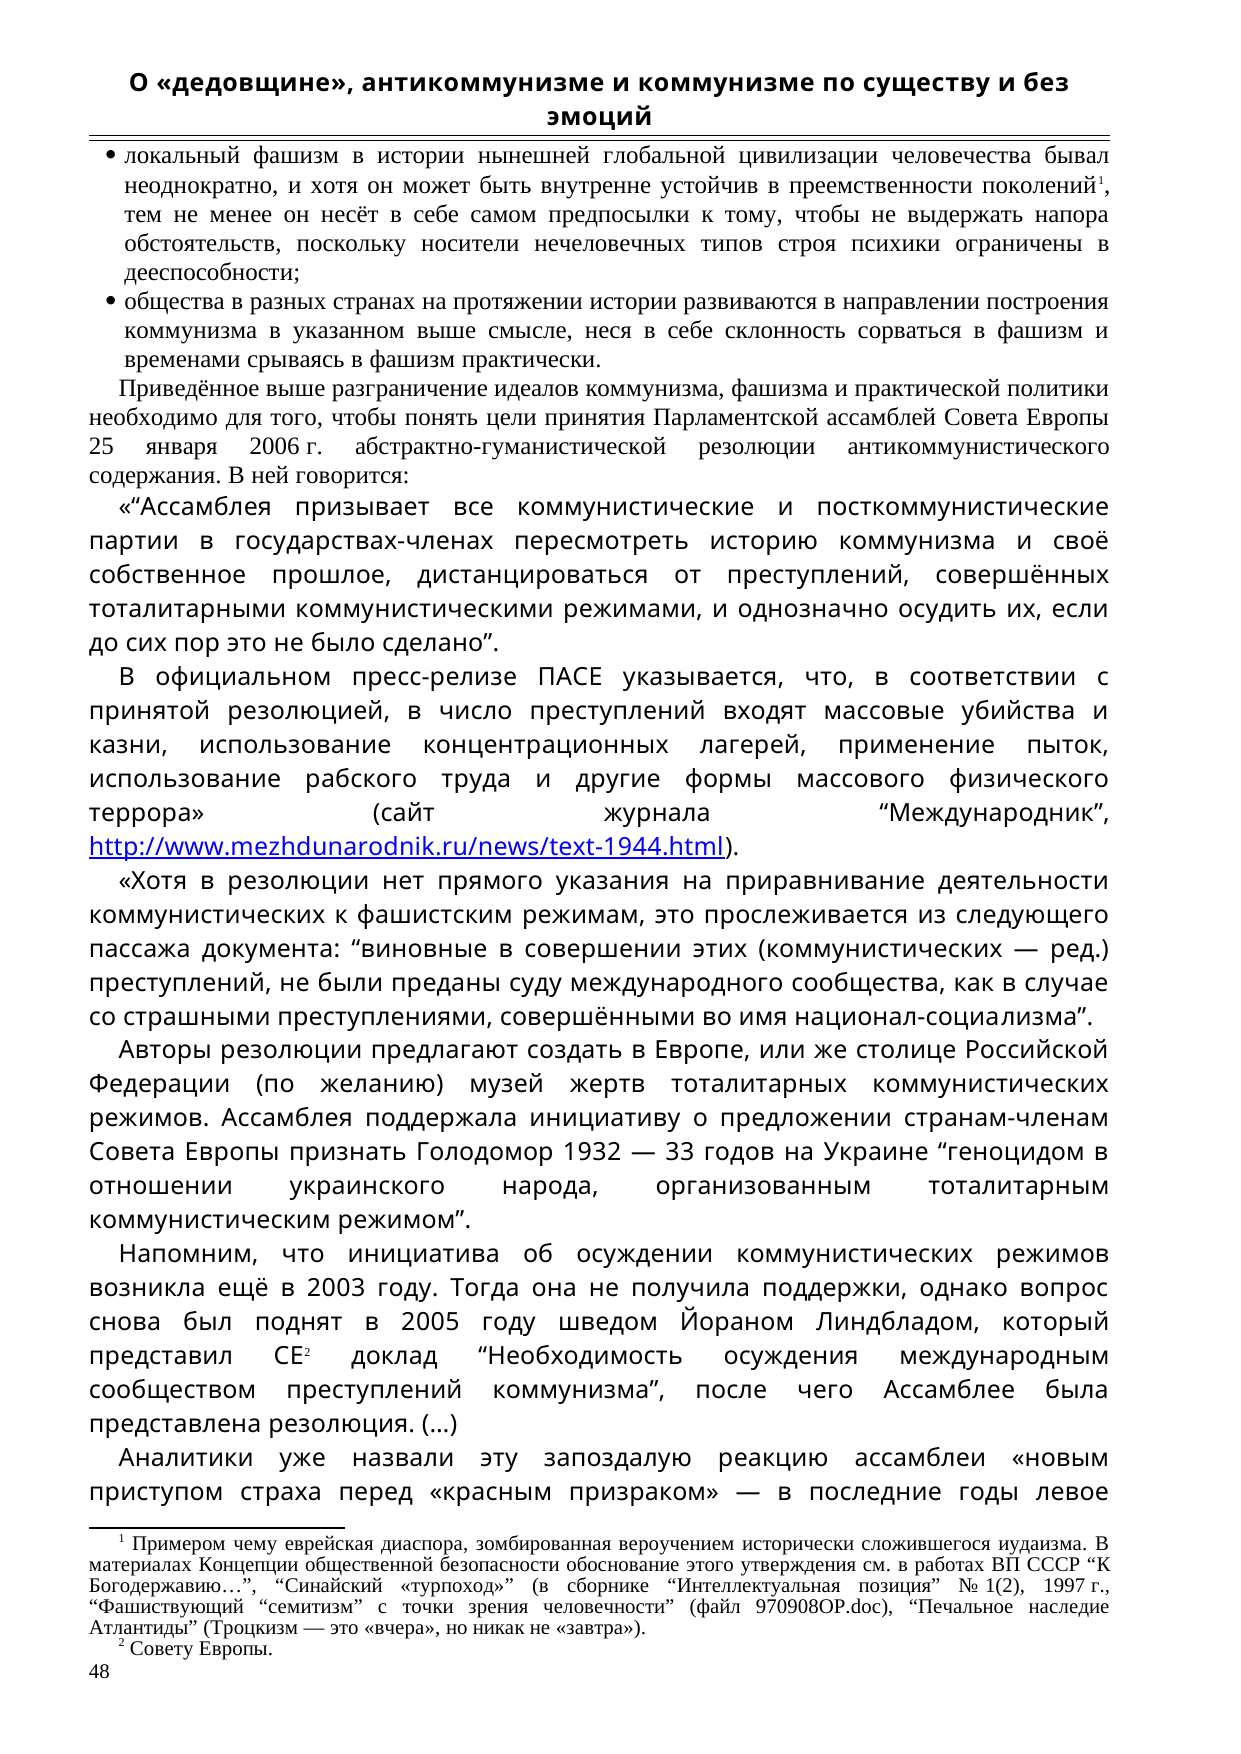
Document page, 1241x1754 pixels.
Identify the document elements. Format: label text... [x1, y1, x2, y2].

text В официальном пресс-релизе ПАСЕ указывается, что, в соответствии с принятой резолюцией, в число преступлений входят массовые убийства и казни, использование концентрационных лагерей, применение пыток, использование рабского труда и другие формы массового физического террора» (сайт журнала “Международник”, http://www.mezhdunarodnik.ru/news/text-1944.html). [89, 659, 1110, 863]
list локальный фашизм в истории нынешней глобальной цивилизации человечества бывал неоднократно, и хотя он может быть внутренне устойчив в преемственности поколений, тем не менее он несёт в себе самом предпосылки к тому, чтобы не выдержать напора обстоятельств, поскольку носители нечеловечных типов строя психики ограничены в дееспособности; [106, 141, 1110, 286]
text Совету Европы. [89, 1638, 1110, 1659]
text «“Ассамблея призывает все коммунистические и посткоммунистические партии в государствах-членах пересмотреть историю коммунизма и своё собственное прошлое, дистанцироваться от преступлений, совершённых тоталитарными коммунистическими режимами, и однозначно осудить их, если до сих пор это не было сделано”. [89, 489, 1110, 659]
list общества в разных странах на протяжении истории развиваются в направлении построения коммунизма в указанном выше смысле, неся в себе склонность сорваться в фашизм и временами срываясь в фашизм практически. [106, 286, 1110, 373]
text Аналитики уже назвали эту запоздалую реакцию ассамблеи «новым приступом страха перед «красным призраком» — в последние годы левое [89, 1440, 1110, 1508]
text Приведённое выше разграничение идеалов коммунизма, фашизма и практической политики необходимо для того, чтобы понять цели принятия Парламентской ассамблей Совета Европы 25 января 2006 г. абстрактно-гуманистической резолюции антикоммунистического содержания. В ней говорится: [89, 373, 1110, 489]
text Напомним, что инициатива об осуждении коммунистических режимов возникла ещё в 2003 году. Тогда она не получила поддержки, однако вопрос снова был поднят в 2005 году шведом Йораном Линдбладом, который представил СЕ доклад “Необходимость осуждения международным сообществом преступлений коммунизма”, после чего Ассамблее была представлена резолюция. (…) [89, 1236, 1110, 1440]
text «Хотя в резолюции нет прямого указания на приравнивание деятельности коммунистических к фашистским режимам, это прослеживается из следующего пассажа документа: “виновные в совершении этих (коммунистических — ред.) преступлений, не были преданы суду международного сообщества, как в случае со страшными преступлениями, совершёнными во имя национал-социа­лиз­ма”. [89, 863, 1110, 1032]
text Авторы резолюции предлагают создать в Европе, или же столице Российской Федерации (по желанию) музей жертв тоталитарных коммунистических режимов. Ассамблея поддержала инициативу о предложении странам-членам Совета Европы признать Голодомор 1932 — 33 годов на Украине “геноцидом в отношении украинского народа, организованным тоталитарным коммунистическим режимом”. [89, 1032, 1110, 1236]
list Примером чему еврейская диаспора, зомбированная вероучением исторически сложившегося иудаизма. В материалах Концепции общественной безопасности обоснование этого утверждения см. в работах ВП СССР “К Богодержавию…”, “Синайский «турпоход»” (в сборнике “Интеллектуальная позиция” № 1(2), 1997 г., “Фашиствующий “семитизм” с точки зрения человечности” (файл 970908OP.doc), “Печальное наследие Атлантиды” (Троцкизм — это «вчера», но никак не «завтра»). [89, 1534, 1110, 1638]
